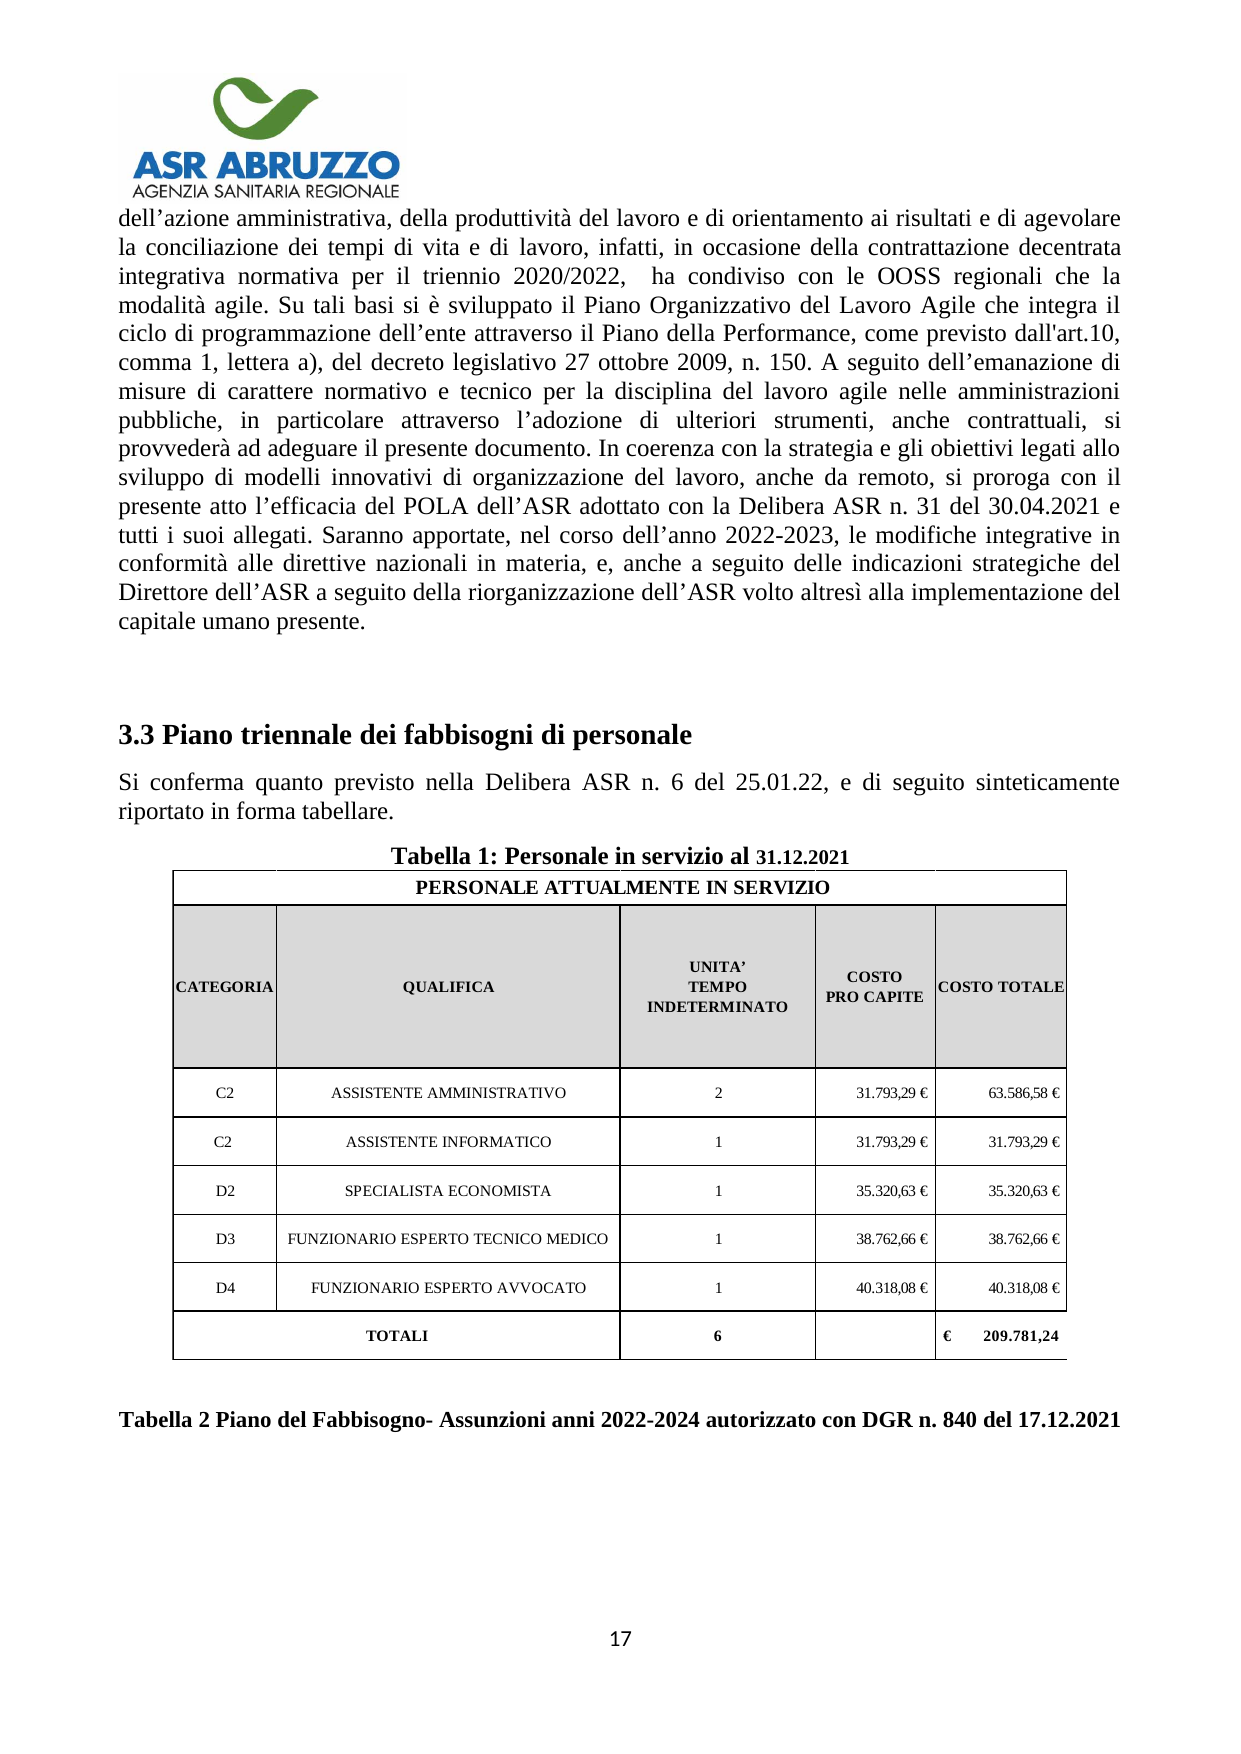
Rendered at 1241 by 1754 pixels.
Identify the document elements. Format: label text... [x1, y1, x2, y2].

text Si conferma quanto previsto nella Delibera ASR n. 6 del 25.01.22, e di seguito sinteticamente riportato in forma tabellare. [118, 767, 1122, 825]
text Tabella 2 Piano del Fabbisogno- Assunzioni anni 2022-2024 autorizzato con DGR n. 840 del 17.12.2021 [118, 1406, 1122, 1432]
text Tabella 1: Personale in servizio al 31.12.2021 [118, 841, 1122, 870]
text 3.3 Piano triennale dei fabbisogni di personale [118, 717, 1122, 751]
text dell’azione amministrativa, della produttività del lavoro e di orientamento ai risultati e di agevolare la conciliazione dei tempi di vita e di lavoro, infatti, in occasione della contrattazione decentrata integrativa normativa per il triennio 2020/2022, ha condiviso con le OOSS regionali che la modalità agile. Su tali basi si è sviluppato il Piano Organizzativo del Lavoro Agile che integra il ciclo di programmazione dell’ente attraverso il Piano della Performance, come previsto dall'art.10, comma 1, lettera a), del decreto legislativo 27 ottobre 2009, n. 150. A seguito dell’emanazione di misure di carattere normativo e tecnico per la disciplina del lavoro agile nelle amministrazioni pubbliche, in particolare attraverso l’adozione di ulteriori strumenti, anche contrattuali, si provvederà ad adeguare il presente documento. In coerenza con la strategia e gli obiettivi legati allo sviluppo di modelli innovativi di organizzazione del lavoro, anche da remoto, si proroga con il presente atto l’efficacia del POLA dell’ASR adottato con la Delibera ASR n. 31 del 30.04.2021 e tutti i suoi allegati. Saranno apportate, nel corso dell’anno 2022-2023, le modifiche integrative in conformità alle direttive nazionali in materia, e, anche a seguito delle indicazioni strategiche del Direttore dell’ASR a seguito della riorganizzazione dell’ASR volto altresì alla implementazione del capitale umano presente. [118, 203, 1122, 635]
